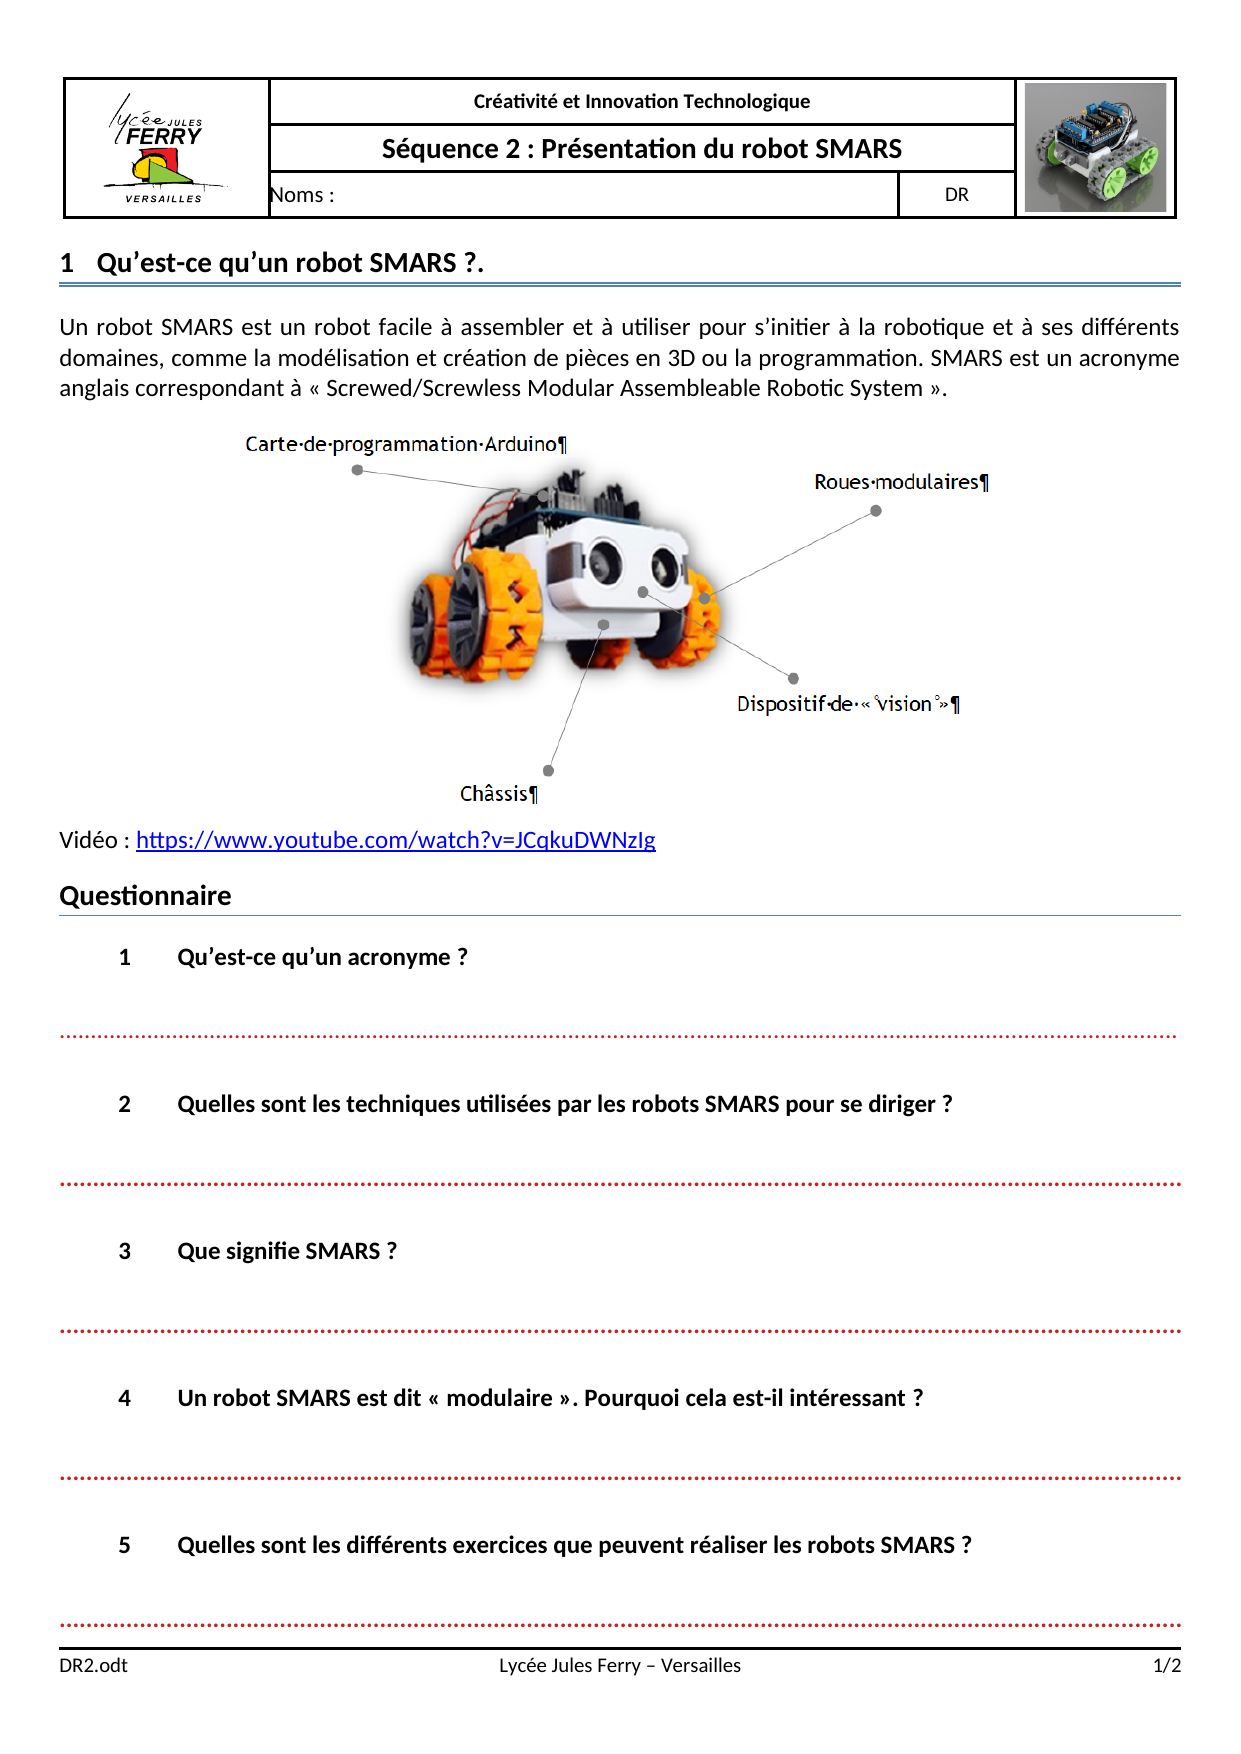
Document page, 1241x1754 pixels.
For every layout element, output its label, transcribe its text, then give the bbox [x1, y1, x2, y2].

picture [1024, 83, 1167, 212]
picture [93, 85, 241, 210]
subtitle Qu’est-ce qu’un robot SMARS ?. [59, 244, 1181, 282]
text Vidéo : https://www.youtube.com/watch?v=JCqkuDWNzIg [59, 824, 1181, 855]
picture [239, 415, 1001, 813]
list Que signifie SMARS ? [118, 1235, 1181, 1266]
list Qu’est-ce qu’un acronyme ? [118, 941, 1181, 972]
list Un robot SMARS est dit « modulaire ». Pourquoi cela est-il intéressant ? [118, 1382, 1181, 1413]
list Quelles sont les différents exercices que peuvent réaliser les robots SMARS ? [118, 1529, 1181, 1560]
list Quelles sont les techniques utilisées par les robots SMARS pour se diriger ? [118, 1088, 1181, 1119]
text Un robot SMARS est un robot facile à assembler et à utiliser pour s’initier à la robotique et à ses différents domaines, comme la modélisation et création de pièces en 3D ou la programmation. SMARS est un acronyme anglais correspondant à « Screwed/Screwless Modular Assembleable Robotic System ». [59, 312, 1181, 403]
subtitle Questionnaire [59, 877, 1181, 915]
